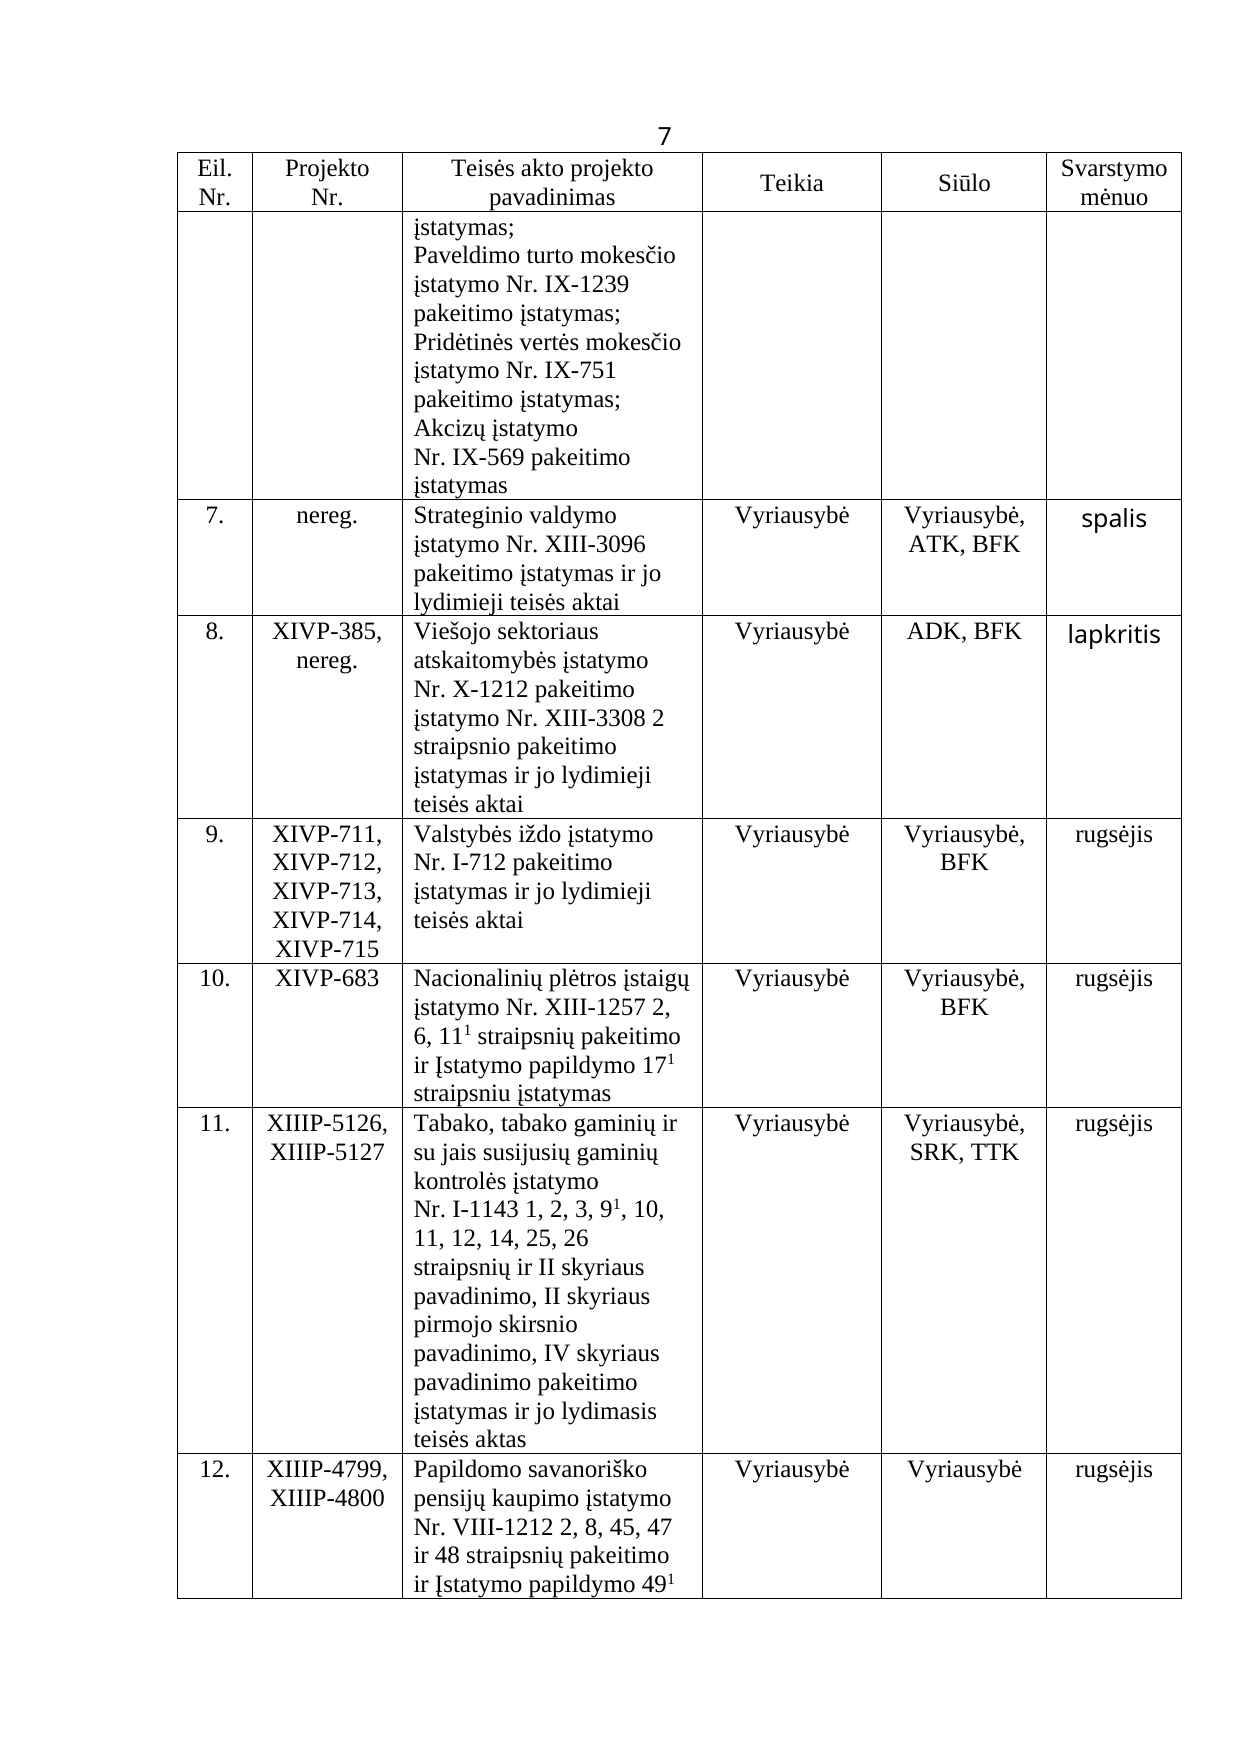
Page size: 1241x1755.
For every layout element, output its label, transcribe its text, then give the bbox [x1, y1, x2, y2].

table_header Teikia [703, 153, 881, 211]
table_cell [703, 212, 881, 499]
table_cell XIVP-385, nereg. [253, 616, 402, 818]
table_cell spalis [1047, 500, 1181, 615]
table_cell Vyriausybė [703, 819, 881, 962]
table_header Projekto Nr. [253, 153, 402, 211]
table_cell 12. [178, 1454, 252, 1598]
table_cell Vyriausybė, ATK, BFK [882, 500, 1046, 615]
table_cell Vyriausybė [882, 1454, 1046, 1598]
table_cell lapkritis [1047, 616, 1181, 818]
table_cell Vyriausybė [703, 616, 881, 818]
table_cell XIVP-711, XIVP-712, XIVP-713, XIVP-714, XIVP-715 [253, 819, 402, 962]
table_cell 10. [178, 964, 252, 1107]
table_cell Strateginio valdymo įstatymo Nr. XIII-3096 pakeitimo įstatymas ir jo lydimieji teisės aktai [403, 500, 702, 615]
table_cell 7. [178, 500, 252, 615]
table_cell rugsėjis [1047, 1454, 1181, 1598]
table_cell [1047, 212, 1181, 499]
table_header Teisės akto projekto pavadinimas [403, 153, 702, 211]
table_cell Vyriausybė, BFK [882, 964, 1046, 1107]
table_cell Nacionalinių plėtros įstaigų įstatymo Nr. XIII-1257 2, 6, 111 straipsnių pakeitimo ir Įstatymo papildymo 171 straipsniu įstatymas [403, 964, 702, 1107]
table_header Eil. Nr. [178, 153, 252, 211]
table_cell [253, 212, 402, 499]
table_cell Viešojo sektoriaus atskaitomybės įstatymo Nr. X-1212 pakeitimo įstatymo Nr. XIII-3308 2 straipsnio pakeitimo įstatymas ir jo lydimieji teisės aktai [403, 616, 702, 818]
table_cell [178, 212, 252, 499]
table_cell XIVP-683 [253, 964, 402, 1107]
table_cell 11. [178, 1108, 252, 1453]
table_cell 9. [178, 819, 252, 962]
table_cell ADK, BFK [882, 616, 1046, 818]
table_cell rugsėjis [1047, 964, 1181, 1107]
table_header Siūlo [882, 153, 1046, 211]
table_cell Vyriausybė, SRK, TTK [882, 1108, 1046, 1453]
table_cell nereg. [253, 500, 402, 615]
table_cell XIIIP-5126, XIIIP-5127 [253, 1108, 402, 1453]
table_cell XIIIP-4799, XIIIP-4800 [253, 1454, 402, 1598]
table_cell Valstybės iždo įstatymo Nr. I-712 pakeitimo įstatymas ir jo lydimieji teisės aktai [403, 819, 702, 962]
table_cell įstatymas; Paveldimo turto mokesčio įstatymo Nr. IX-1239 pakeitimo įstatymas; Pridėtinės vertės mokesčio įstatymo Nr. IX-751 pakeitimo įstatymas; Akcizų įstatymo Nr. IX-569 pakeitimo įstatymas [403, 212, 702, 499]
table_cell Vyriausybė [703, 1108, 881, 1453]
table_cell 8. [178, 616, 252, 818]
table_cell Papildomo savanoriško pensijų kaupimo įstatymo Nr. VIII-1212 2, 8, 45, 47 ir 48 straipsnių pakeitimo ir Įstatymo papildymo 491 [403, 1454, 702, 1598]
table_cell [882, 212, 1046, 499]
table_cell Vyriausybė [703, 1454, 881, 1598]
table_header Svarstymo mėnuo [1047, 153, 1181, 211]
table_cell rugsėjis [1047, 819, 1181, 962]
table_cell Tabako, tabako gaminių ir su jais susijusių gaminių kontrolės įstatymo Nr. I-1143 1, 2, 3, 91, 10, 11, 12, 14, 25, 26 straipsnių ir II skyriaus pavadinimo, II skyriaus pirmojo skirsnio pavadinimo, IV skyriaus pavadinimo pakeitimo įstatymas ir jo lydimasis teisės aktas [403, 1108, 702, 1453]
table_cell rugsėjis [1047, 1108, 1181, 1453]
table_cell Vyriausybė [703, 964, 881, 1107]
table_cell Vyriausybė, BFK [882, 819, 1046, 962]
table_cell Vyriausybė [703, 500, 881, 615]
